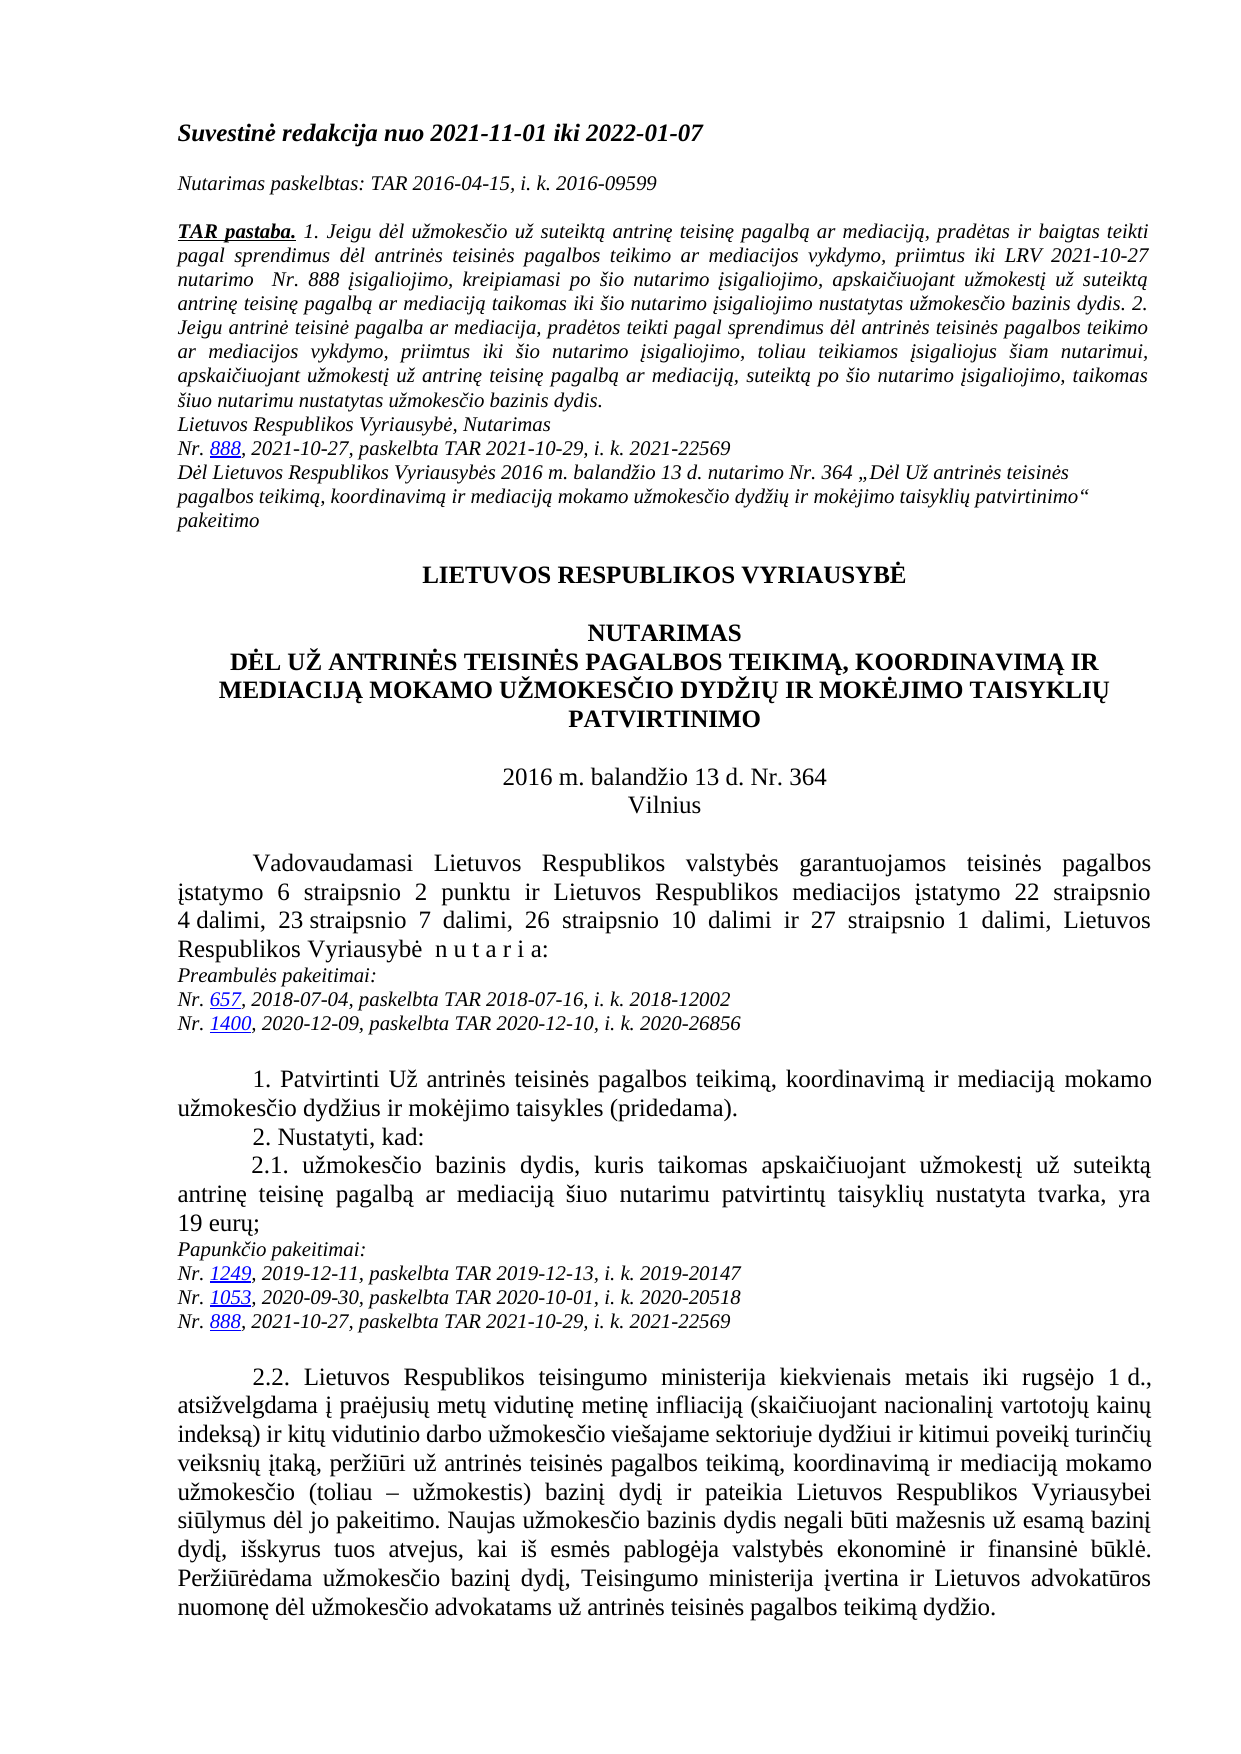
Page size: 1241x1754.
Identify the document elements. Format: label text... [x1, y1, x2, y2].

text 2.2. Lietuvos Respublikos teisingumo ministerija kiekvienais metais iki rugsėjo 1 d., atsižvelgdama į praėjusių metų vidutinę metinę infliaciją (skaičiuojant nacionalinį vartotojų kainų indeksą) ir kitų vidutinio darbo užmokesčio viešajame sektoriuje dydžiui ir kitimui poveikį turinčių veiksnių įtaką, peržiūri už antrinės teisinės pagalbos teikimą, koordinavimą ir mediaciją mokamo užmokesčio (toliau – užmokestis) bazinį dydį ir pateikia Lietuvos Respublikos Vyriausybei siūlymus dėl jo pakeitimo. Naujas užmokesčio bazinis dydis negali būti mažesnis už esamą bazinį dydį, išskyrus tuos atvejus, kai iš esmės pablogėja valstybės ekonominė ir finansinė būklė. Peržiūrėdama užmokesčio bazinį dydį, Teisingumo ministerija įvertina ir Lietuvos advokatūros nuomonę dėl užmokesčio advokatams už antrinės teisinės pagalbos teikimą dydžio. [177, 1362, 1152, 1620]
text 2. Nustatyti, kad: [177, 1122, 1152, 1150]
text Dėl Lietuvos Respublikos Vyriausybės 2016 m. balandžio 13 d. nutarimo Nr. 364 „Dėl Už antrinės teisinės pagalbos teikimą, koordinavimą ir mediaciją mokamo užmokesčio dydžių ir mokėjimo taisyklių patvirtinimo“ pakeitimo [177, 460, 1152, 532]
text Nr. 1400, 2020-12-09, paskelbta TAR 2020-12-10, i. k. 2020-26856 [177, 1011, 1152, 1035]
text NUTARIMAS [177, 618, 1152, 647]
text 1. Patvirtinti Už antrinės teisinės pagalbos teikimą, koordinavimą ir mediaciją mokamo užmokesčio dydžius ir mokėjimo taisykles (pridedama). [177, 1064, 1152, 1122]
text 2016 m. balandžio 13 d. Nr. 364 [177, 762, 1152, 791]
text 2.1. užmokesčio bazinis dydis, kuris taikomas apskaičiuojant užmokestį už suteiktą antrinę teisinę pagalbą ar mediaciją šiuo nutarimu patvirtintų taisyklių nustatyta tvarka, yra 19 eurų; [177, 1150, 1152, 1237]
text Nr. 888, 2021-10-27, paskelbta TAR 2021-10-29, i. k. 2021-22569 [177, 436, 1152, 460]
text Nr. 888, 2021-10-27, paskelbta TAR 2021-10-29, i. k. 2021-22569 [177, 1309, 1152, 1333]
text Nr. 657, 2018-07-04, paskelbta TAR 2018-07-16, i. k. 2018-12002 [177, 987, 1152, 1011]
text Nr. 1053, 2020-09-30, paskelbta TAR 2020-10-01, i. k. 2020-20518 [177, 1285, 1152, 1309]
text Nr. 1249, 2019-12-11, paskelbta TAR 2019-12-13, i. k. 2019-20147 [177, 1261, 1152, 1285]
text Nutarimas paskelbtas: TAR 2016-04-15, i. k. 2016-09599 [177, 171, 1152, 195]
text Vadovaudamasi Lietuvos Respublikos valstybės garantuojamos teisinės pagalbos įstatymo 6 straipsnio 2 punktu ir Lietuvos Respublikos mediacijos įstatymo 22 straipsnio 4 dalimi, 23 straipsnio 7 dalimi, 26 straipsnio 10 dalimi ir 27 straipsnio 1 dalimi, Lietuvos Respublikos Vyriausybė nutaria: [177, 848, 1152, 963]
text Vilnius [177, 791, 1152, 819]
text DĖL UŽ ANTRINĖS TEISINĖS PAGALBOS TEIKIMĄ, KOORDINAVIMĄ IR MEDIACIJĄ MOKAMO UŽMOKESČIO DYDŽIŲ IR MOKĖJIMO TAISYKLIŲ PATVIRTINIMO [177, 647, 1152, 733]
text TAR pastaba. 1. Jeigu dėl užmokesčio už suteiktą antrinę teisinę pagalbą ar mediaciją, pradėtas ir baigtas teikti pagal sprendimus dėl antrinės teisinės pagalbos teikimo ar mediacijos vykdymo, priimtus iki LRV 2021-10-27 nutarimo Nr. 888 įsigaliojimo, kreipiamasi po šio nutarimo įsigaliojimo, apskaičiuojant užmokestį už suteiktą antrinę teisinę pagalbą ar mediaciją taikomas iki šio nutarimo įsigaliojimo nustatytas užmokesčio bazinis dydis. 2. Jeigu antrinė teisinė pagalba ar mediacija, pradėtos teikti pagal sprendimus dėl antrinės teisinės pagalbos teikimo ar mediacijos vykdymo, priimtus iki šio nutarimo įsigaliojimo, toliau teikiamos įsigaliojus šiam nutarimui, apskaičiuojant užmokestį už antrinę teisinę pagalbą ar mediaciją, suteiktą po šio nutarimo įsigaliojimo, taikomas šiuo nutarimu nustatytas užmokesčio bazinis dydis. [177, 219, 1152, 412]
text Papunkčio pakeitimai: [177, 1237, 1152, 1261]
text LIETUVOS RESPUBLIKOS VYRIAUSYBĖ [177, 561, 1152, 589]
text Preambulės pakeitimai: [177, 963, 1152, 987]
text Lietuvos Respublikos Vyriausybė, Nutarimas [177, 412, 1152, 436]
text Suvestinė redakcija nuo 2021-11-01 iki 2022-01-07 [177, 118, 1152, 147]
